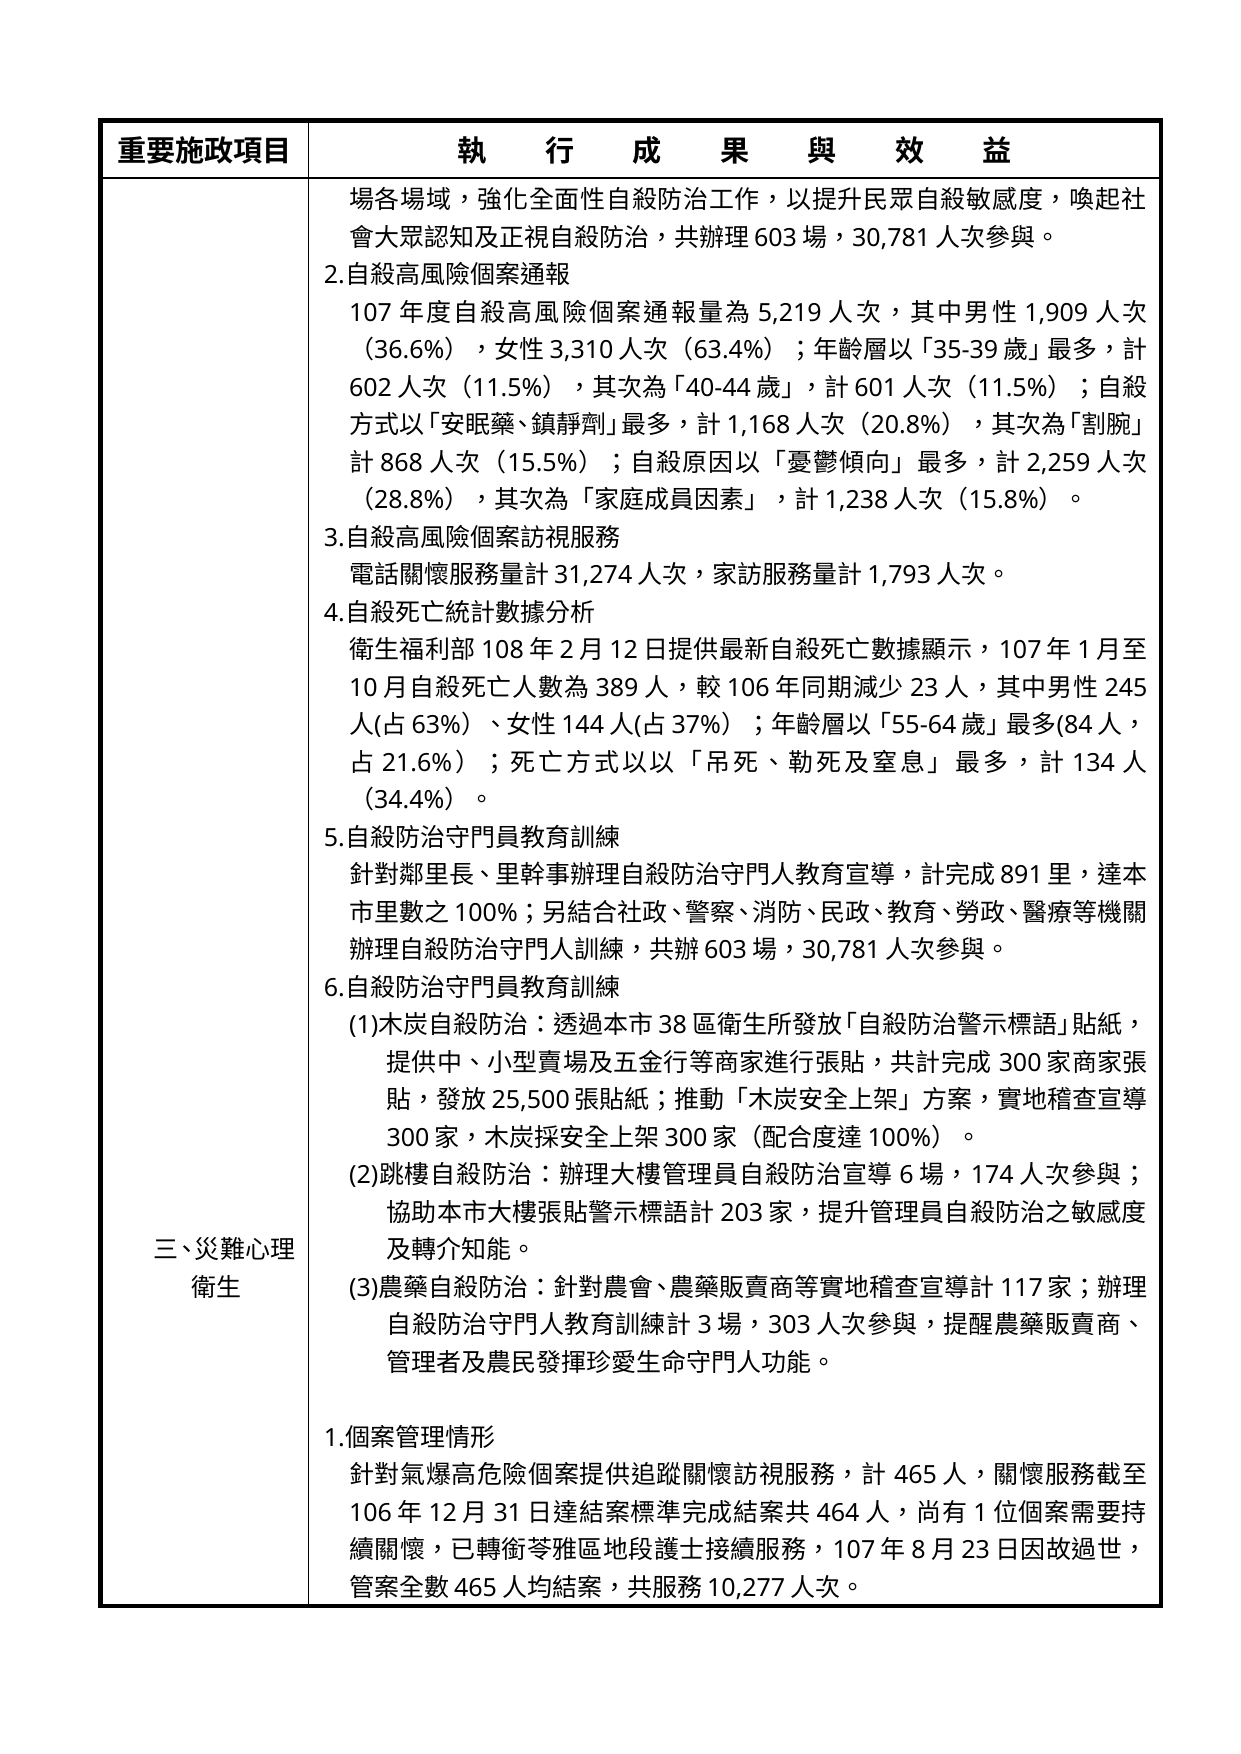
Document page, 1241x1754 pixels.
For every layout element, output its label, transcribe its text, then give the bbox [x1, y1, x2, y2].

table_header 執 行 成 果 與 效 益 [309, 123, 1159, 177]
table_cell 場各場域，強化全面性自殺防治工作，以提升民眾自殺敏感度，喚起社會大眾認知及正視自殺防治，共辦理603場，30,781人次參與。 2.自殺高風險個案通報 107年度自殺高風險個案通報量為5,219人次，其中男性1,909人次（36.6%），女性3,310人次（63.4%）；年齡層以「35-39歲」最多，計602人次（11.5%），其次為「40-44歲」，計601人次（11.5%）；自殺方式以「安眠藥、鎮靜劑」最多，計1,168人次（20.8%），其次為「割腕」計868人次（15.5%）；自殺原因以「憂鬱傾向」最多，計2,259人次（28.8%），其次為「家庭成員因素」，計1,238人次（15.8%）。 3.自殺高風險個案訪視服務 電話關懷服務量計31,274人次，家訪服務量計1,793人次。 4.自殺死亡統計數據分析 衛生福利部108年2月12日提供最新自殺死亡數據顯示，107年1月至10月自殺死亡人數為389人，較106年同期減少23人，其中男性245人(占63%）、女性144人(占37%）；年齡層以「55-64歲」最多(84人，占21.6%）；死亡方式以以「吊死、勒死及窒息」最多，計134人（34.4%）。 5.自殺防治守門員教育訓練 針對鄰里長、里幹事辦理自殺防治守門人教育宣導，計完成891里，達本市里數之100%；另結合社政、警察、消防、民政、教育、勞政、醫療等機關辦理自殺防治守門人訓練，共辦603場，30,781人次參與。 6.自殺防治守門員教育訓練 (1)木炭自殺防治：透過本市38區衛生所發放「自殺防治警示標語」貼紙，提供中、小型賣場及五金行等商家進行張貼，共計完成300家商家張貼，發放25,500張貼紙；推動「木炭安全上架」方案，實地稽查宣導300家，木炭採安全上架300家（配合度達100%）。 (2)跳樓自殺防治：辦理大樓管理員自殺防治宣導6場，174人次參與；協助本市大樓張貼警示標語計203家，提升管理員自殺防治之敏感度及轉介知能。 (3)農藥自殺防治：針對農會、農藥販賣商等實地稽查宣導計117家；辦理自殺防治守門人教育訓練計3場，303人次參與，提醒農藥販賣商、管理者及農民發揮珍愛生命守門人功能。 1.個案管理情形 針對氣爆高危險個案提供追蹤關懷訪視服務，計465人，關懷服務截至106年12月31日達結案標準完成結案共464人，尚有1位個案需要持續關懷，已轉銜苓雅區地段護士接續服務，107年8月23日因故過世，管案全數465人均結案，共服務10,277人次。 [309, 179, 1159, 1604]
table_header 重要施政項目 [103, 123, 308, 177]
table_cell 三、災難心理衛生 [103, 179, 308, 1604]
